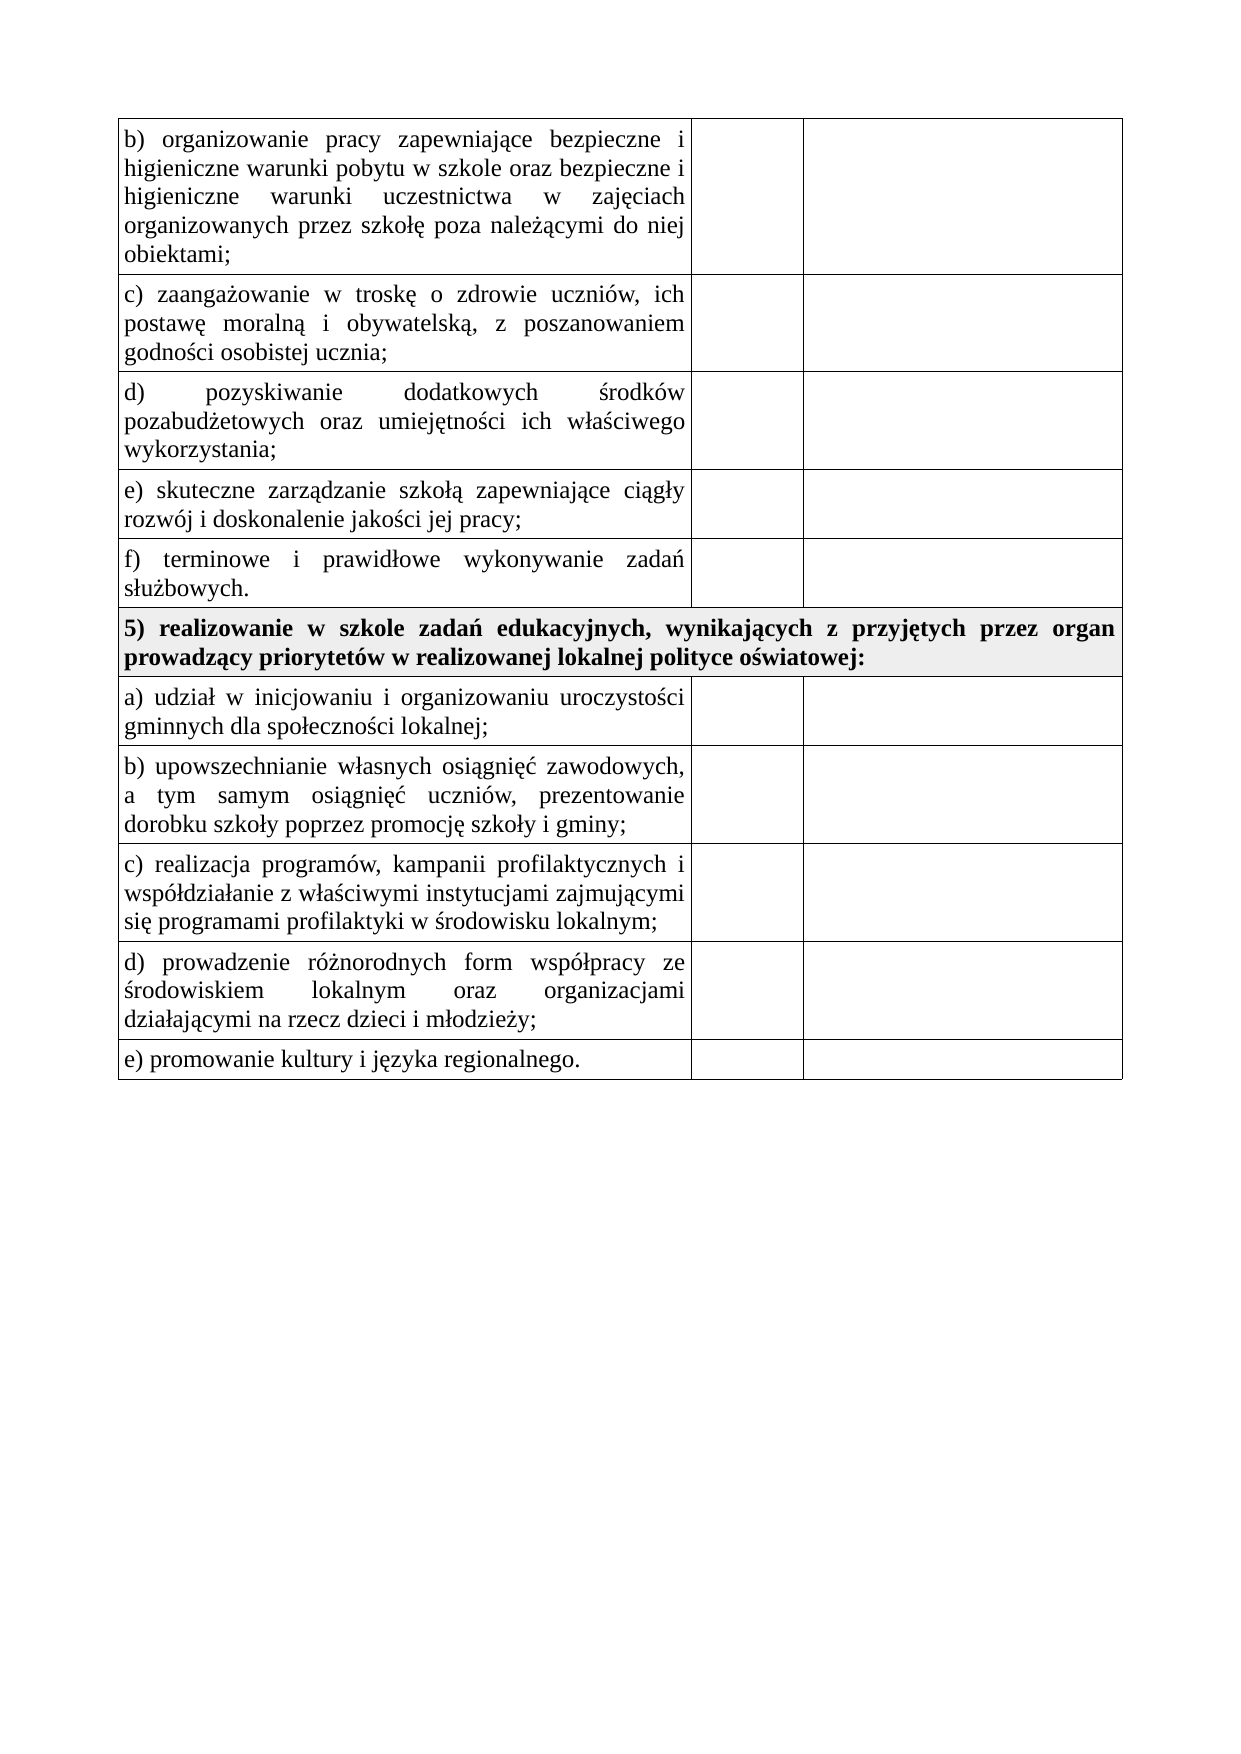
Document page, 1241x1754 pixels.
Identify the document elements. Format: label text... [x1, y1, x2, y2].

table_cell b) upowszechnianie własnych osiągnięć zawodowych, a tym samym osiągnięć uczniów, prezentowanie dorobku szkoły poprzez promocję szkoły i gminy; [119, 746, 691, 843]
table_cell [804, 470, 1122, 538]
table_cell [692, 119, 803, 273]
table_cell [692, 1040, 803, 1079]
table_cell 5) realizowanie w szkole zadań edukacyjnych, wynikających z przyjętych przez organ prowadzący priorytetów w realizowanej lokalnej polityce oświatowej: [119, 608, 1122, 676]
table_cell e) skuteczne zarządzanie szkołą zapewniające ciągły rozwój i doskonalenie jakości jej pracy; [119, 470, 691, 538]
table_cell [804, 372, 1122, 469]
table_cell [692, 844, 803, 941]
table_cell [804, 275, 1122, 371]
table_cell e) promowanie kultury i języka regionalnego. [119, 1040, 691, 1079]
table_cell [692, 372, 803, 469]
table_cell [692, 539, 803, 607]
table_cell b) organizowanie pracy zapewniające bezpieczne i higieniczne warunki pobytu w szkole oraz bezpieczne i higieniczne warunki uczestnictwa w zajęciach organizowanych przez szkołę poza należącymi do niej obiektami; [119, 119, 691, 273]
table_cell [692, 677, 803, 745]
table_cell [804, 539, 1122, 607]
table_cell [804, 119, 1122, 273]
table_cell a) udział w inicjowaniu i organizowaniu uroczystości gminnych dla społeczności lokalnej; [119, 677, 691, 745]
table_cell [692, 942, 803, 1039]
table_cell d) prowadzenie różnorodnych form współpracy ze środowiskiem lokalnym oraz organizacjami działającymi na rzecz dzieci i młodzieży; [119, 942, 691, 1039]
table_cell [804, 746, 1122, 843]
table_cell [804, 844, 1122, 941]
table_cell f) terminowe i prawidłowe wykonywanie zadań służbowych. [119, 539, 691, 607]
table_cell [804, 1040, 1122, 1079]
table_cell c) realizacja programów, kampanii profilaktycznych i współdziałanie z właściwymi instytucjami zajmującymi się programami profilaktyki w środowisku lokalnym; [119, 844, 691, 941]
table_cell [692, 470, 803, 538]
table_cell [804, 677, 1122, 745]
table_cell c) zaangażowanie w troskę o zdrowie uczniów, ich postawę moralną i obywatelską, z poszanowaniem godności osobistej ucznia; [119, 275, 691, 371]
table_cell [804, 942, 1122, 1039]
table_cell d) pozyskiwanie dodatkowych środków pozabudżetowych oraz umiejętności ich właściwego wykorzystania; [119, 372, 691, 469]
table_cell [692, 275, 803, 371]
table_cell [692, 746, 803, 843]
